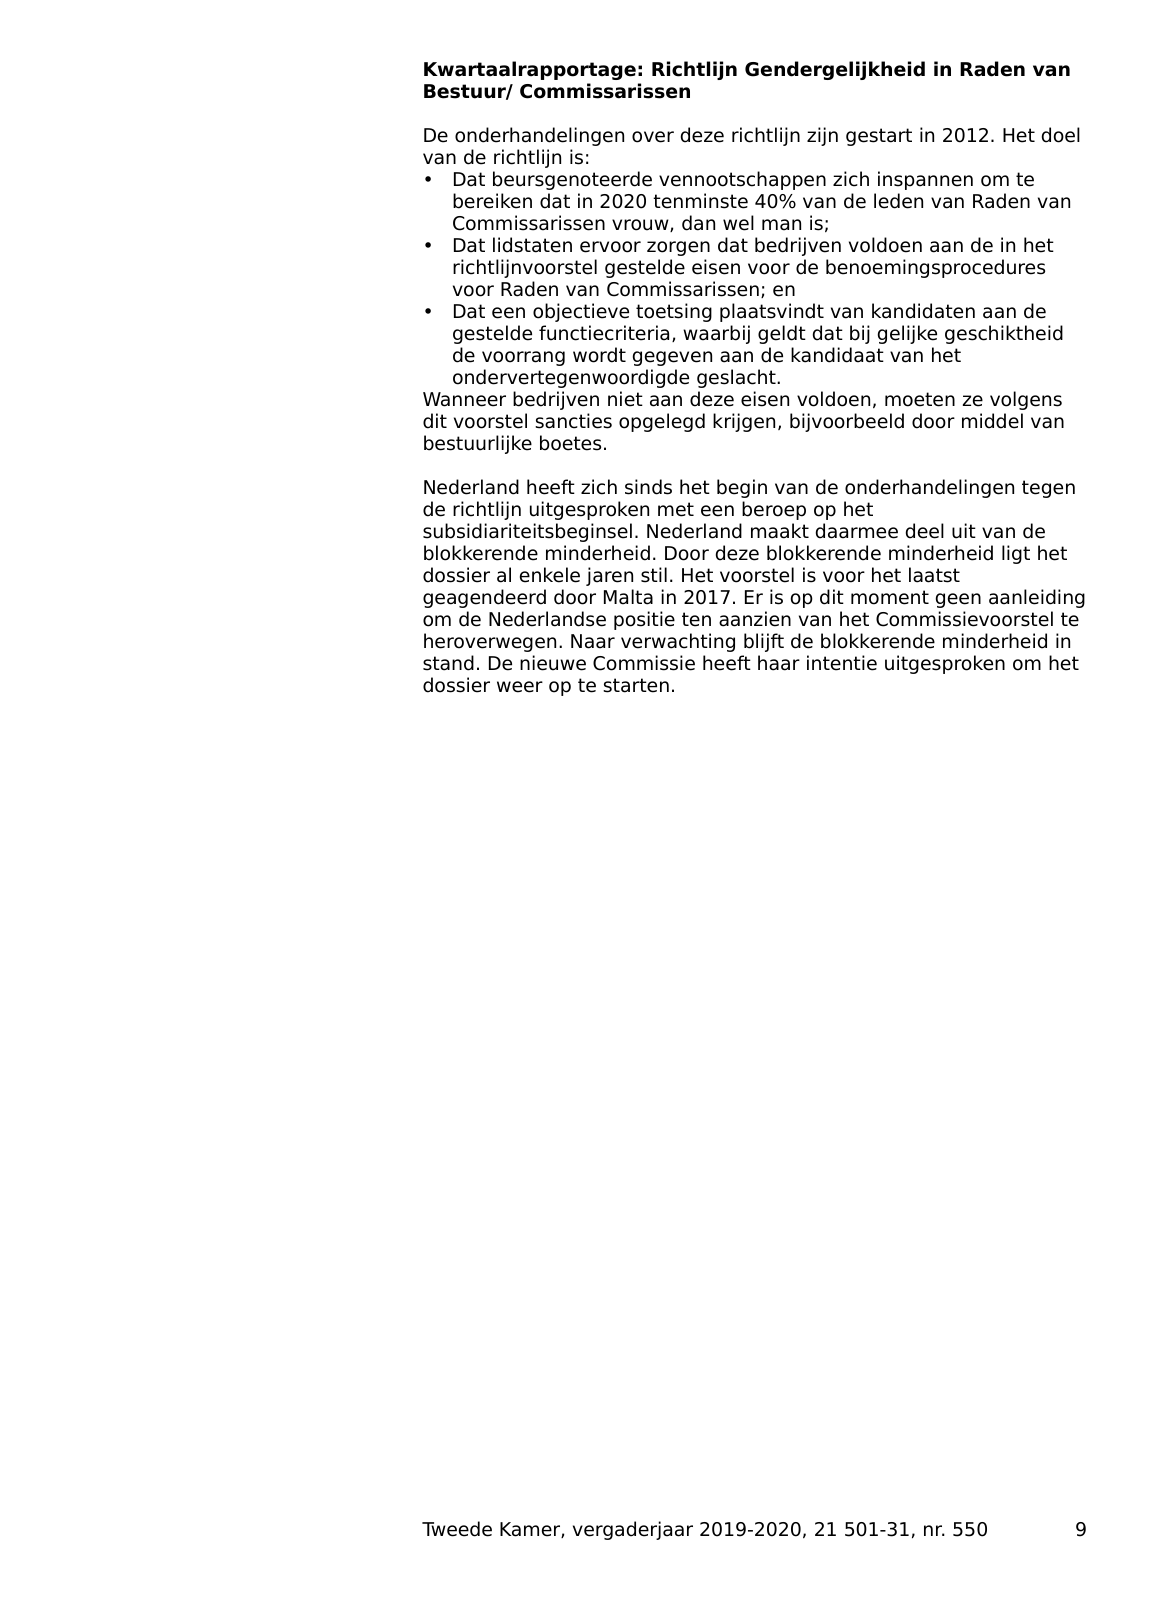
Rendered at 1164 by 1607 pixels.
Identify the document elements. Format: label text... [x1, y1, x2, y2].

text Wanneer bedrijven niet aan deze eisen voldoen, moeten ze volgens dit voorstel sancties opgelegd krijgen, bijvoorbeeld door middel van bestuurlijke boetes. [422, 389, 1087, 455]
text • Dat beursgenoteerde vennootschappen zich inspannen om te bereiken dat in 2020 tenminste 40% van de leden van Raden van Commissarissen vrouw, dan wel man is; [422, 169, 1087, 235]
text Nederland heeft zich sinds het begin van de onderhandelingen tegen de richtlijn uitgesproken met een beroep op het subsidiariteitsbeginsel. Nederland maakt daarmee deel uit van de blokkerende minderheid. Door deze blokkerende minderheid ligt het dossier al enkele jaren stil. Het voorstel is voor het laatst geagendeerd door Malta in 2017. Er is op dit moment geen aanleiding om de Nederlandse positie ten aanzien van het Commissievoorstel te heroverwegen. Naar verwachting blijft de blokkerende minderheid in stand. De nieuwe Commissie heeft haar intentie uitgesproken om het dossier weer op te starten. [422, 477, 1087, 697]
text De onderhandelingen over deze richtlijn zijn gestart in 2012. Het doel van de richtlijn is: [422, 125, 1087, 169]
subtitle Kwartaalrapportage: Richtlijn Gendergelijkheid in Raden van Bestuur/ Commissarissen [422, 59, 1087, 103]
text • Dat een objectieve toetsing plaatsvindt van kandidaten aan de gestelde functiecriteria, waarbij geldt dat bij gelijke geschiktheid de voorrang wordt gegeven aan de kandidaat van het ondervertegenwoordigde geslacht. [422, 301, 1087, 389]
text • Dat lidstaten ervoor zorgen dat bedrijven voldoen aan de in het richtlijnvoorstel gestelde eisen voor de benoemingsprocedures voor Raden van Commissarissen; en [422, 235, 1087, 301]
